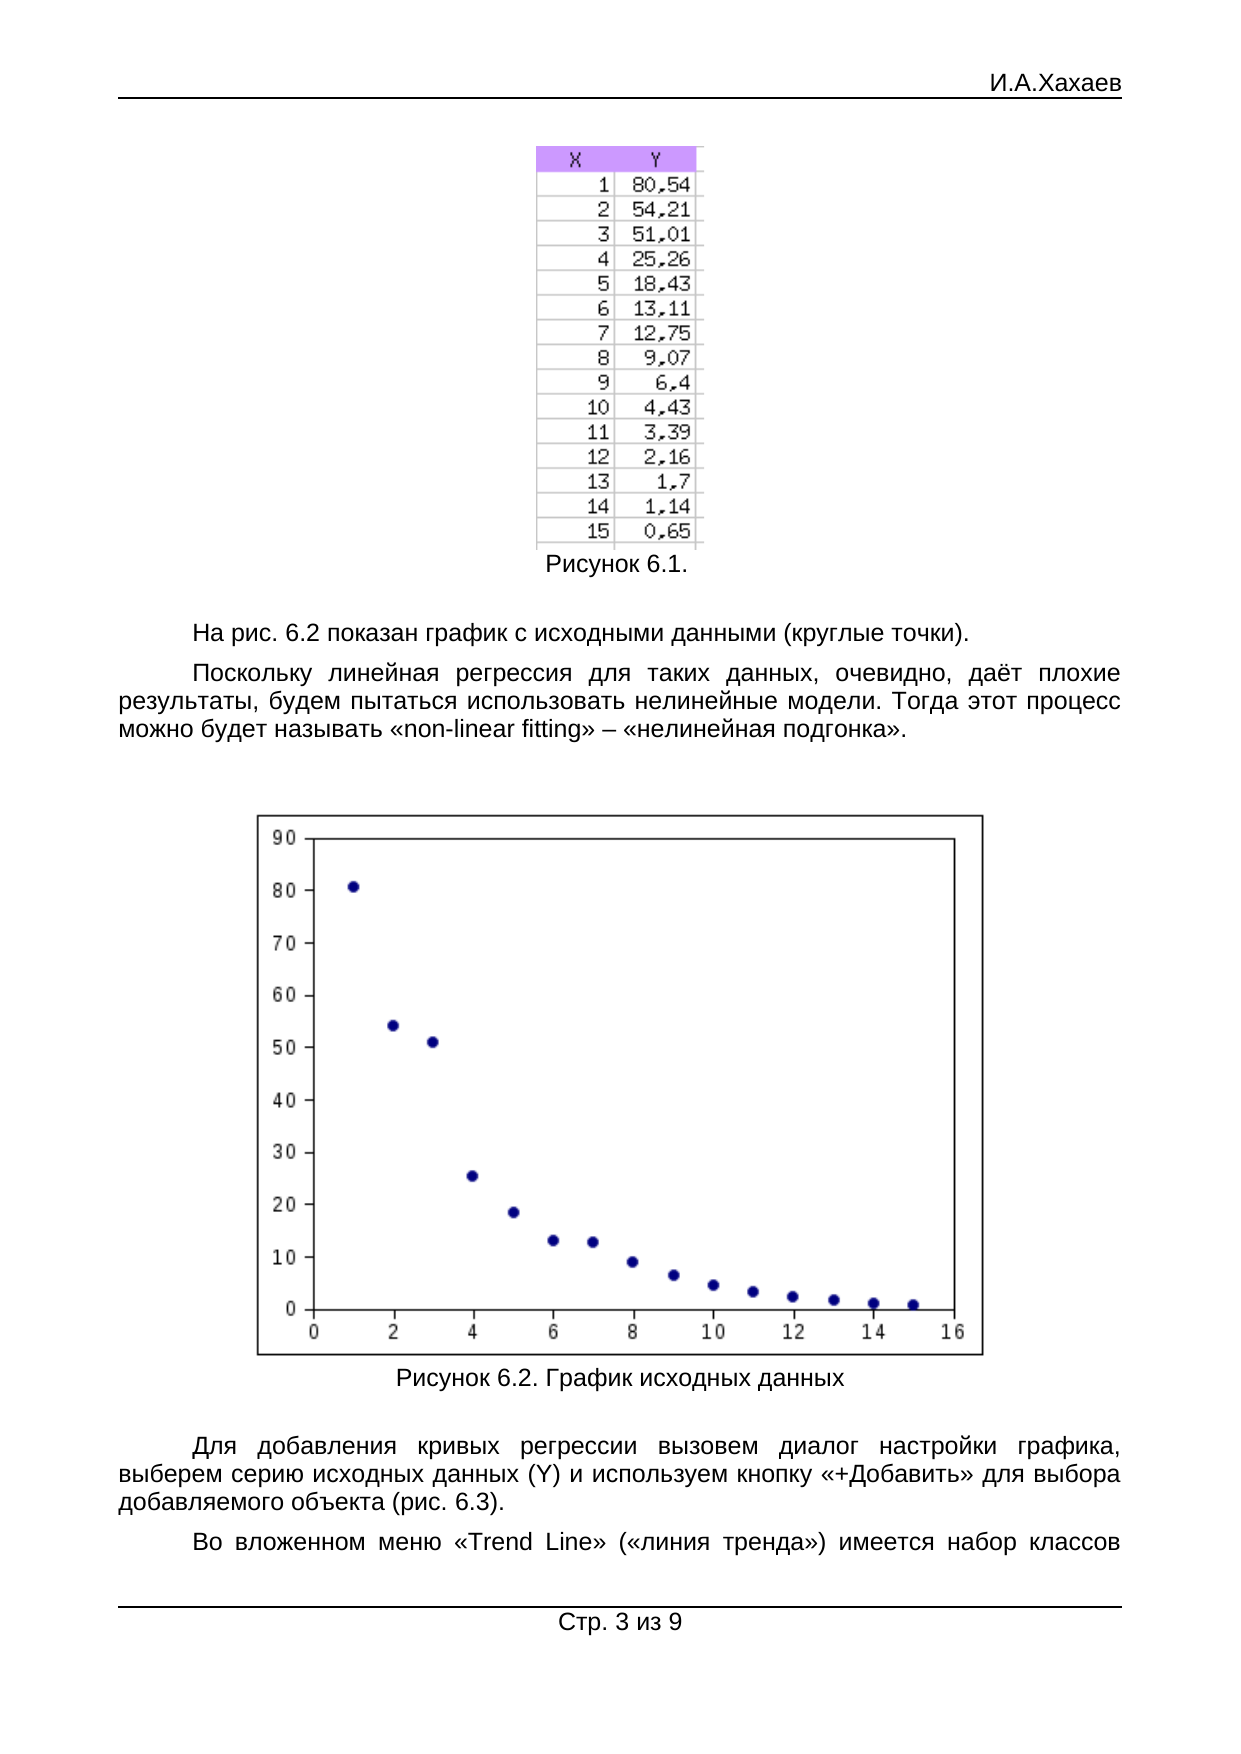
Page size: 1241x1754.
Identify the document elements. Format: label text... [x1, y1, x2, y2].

text Для добавления кривых регрессии вызовем диалог настройки графика, выберем серию исходных данных (Y) и используем кнопку «+Добавить» для выбора добавляемого объекта (рис. 6.3). [118, 1432, 1122, 1516]
text Рисунок 6.2. График исходных данных [249, 1364, 991, 1391]
text На рис. 6.2 показан график с исходными данными (круглые точки). [118, 618, 1122, 646]
text Рисунок 6.1. [536, 550, 704, 578]
text Поскольку линейная регрессия для таких данных, очевидно, даёт плохие результаты, будем пытаться использовать нелинейные модели. Тогда этот процесс можно будет называть «non-linear fitting» – «нелинейная подгонка». [118, 659, 1122, 742]
text Во вложенном меню «Trend Line» («линия тренда») имеется набор классов [118, 1528, 1122, 1556]
picture [249, 808, 992, 1364]
picture [536, 146, 705, 550]
